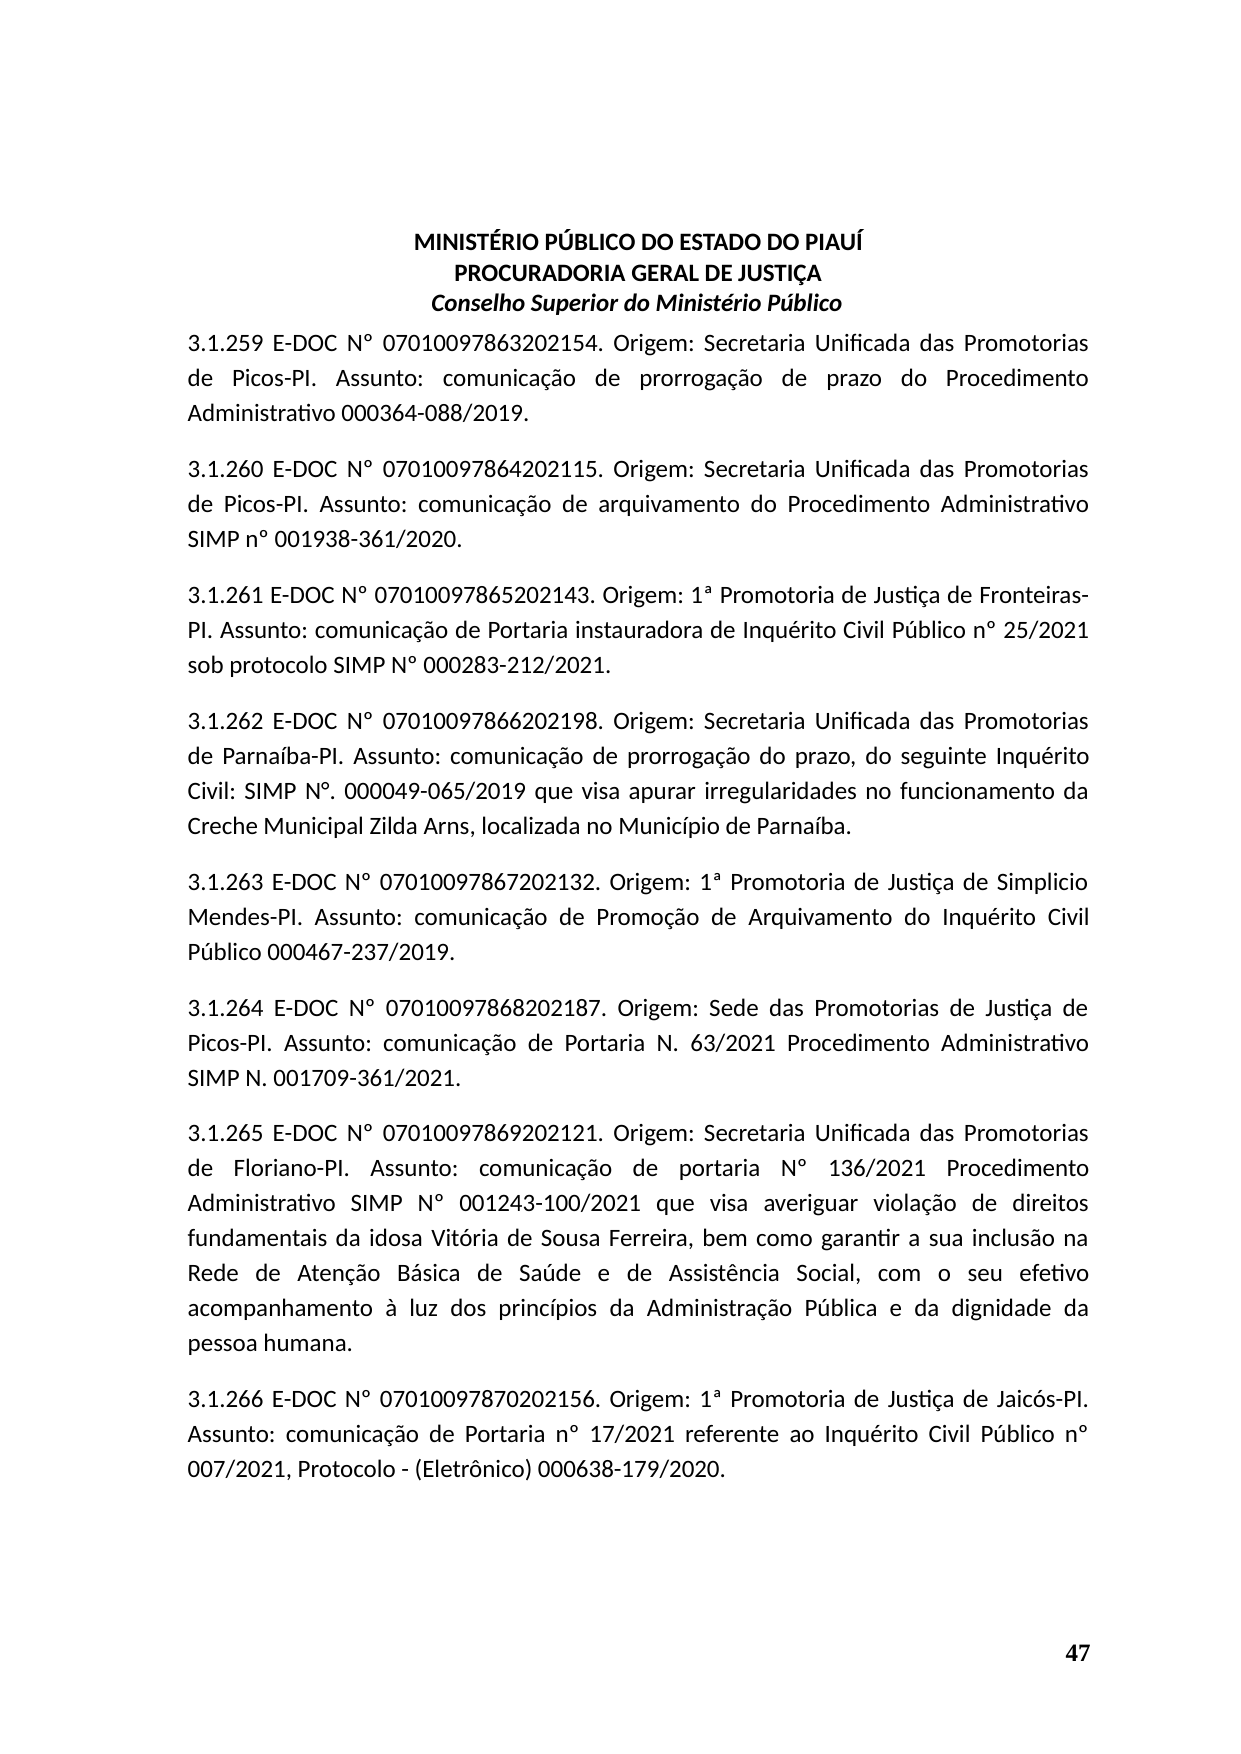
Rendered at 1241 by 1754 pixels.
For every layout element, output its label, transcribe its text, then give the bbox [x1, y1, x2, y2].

text 3.1.259 E-DOC Nº 07010097863202154. Origem: Secretaria Unificada das Promotorias de Picos-PI. Assunto: comunicação de prorrogação de prazo do Procedimento Administrativo 000364-088/2019. [187, 327, 1090, 428]
text 3.1.260 E-DOC Nº 07010097864202115. Origem: Secretaria Unificada das Promotorias de Picos-PI. Assunto: comunicação de arquivamento do Procedimento Administrativo SIMP nº 001938-361/2020. [187, 453, 1090, 554]
text 3.1.261 E-DOC Nº 07010097865202143. Origem: 1ª Promotoria de Justiça de Fronteiras-PI. Assunto: comunicação de Portaria instauradora de Inquérito Civil Público nº 25/2021 sob protocolo SIMP Nº 000283-212/2021. [187, 579, 1090, 680]
text 3.1.262 E-DOC Nº 07010097866202198. Origem: Secretaria Unificada das Promotorias de Parnaíba-PI. Assunto: comunicação de prorrogação do prazo, do seguinte Inquérito Civil: SIMP N°. 000049-065/2019 que visa apurar irregularidades no funcionamento da Creche Municipal Zilda Arns, localizada no Município de Parnaíba. [187, 705, 1090, 841]
text 3.1.263 E-DOC Nº 07010097867202132. Origem: 1ª Promotoria de Justiça de Simplicio Mendes-PI. Assunto: comunicação de Promoção de Arquivamento do Inquérito Civil Público 000467-237/2019. [187, 866, 1090, 966]
text 3.1.264 E-DOC Nº 07010097868202187. Origem: Sede das Promotorias de Justiça de Picos-PI. Assunto: comunicação de Portaria N. 63/2021 Procedimento Administrativo SIMP N. 001709-361/2021. [187, 992, 1090, 1092]
text 3.1.265 E-DOC Nº 07010097869202121. Origem: Secretaria Unificada das Promotorias de Floriano-PI. Assunto: comunicação de portaria Nº 136/2021 Procedimento Administrativo SIMP Nº 001243-100/2021 que visa averiguar violação de direitos fundamentais da idosa Vitória de Sousa Ferreira, bem como garantir a sua inclusão na Rede de Atenção Básica de Saúde e de Assistência Social, com o seu efetivo acompanhamento à luz dos princípios da Administração Pública e da dignidade da pessoa humana. [187, 1117, 1090, 1358]
text 3.1.266 E-DOC Nº 07010097870202156. Origem: 1ª Promotoria de Justiça de Jaicós-PI. Assunto: comunicação de Portaria nº 17/2021 referente ao Inquérito Civil Público nº 007/2021, Protocolo - (Eletrônico) 000638-179/2020. [187, 1383, 1090, 1484]
